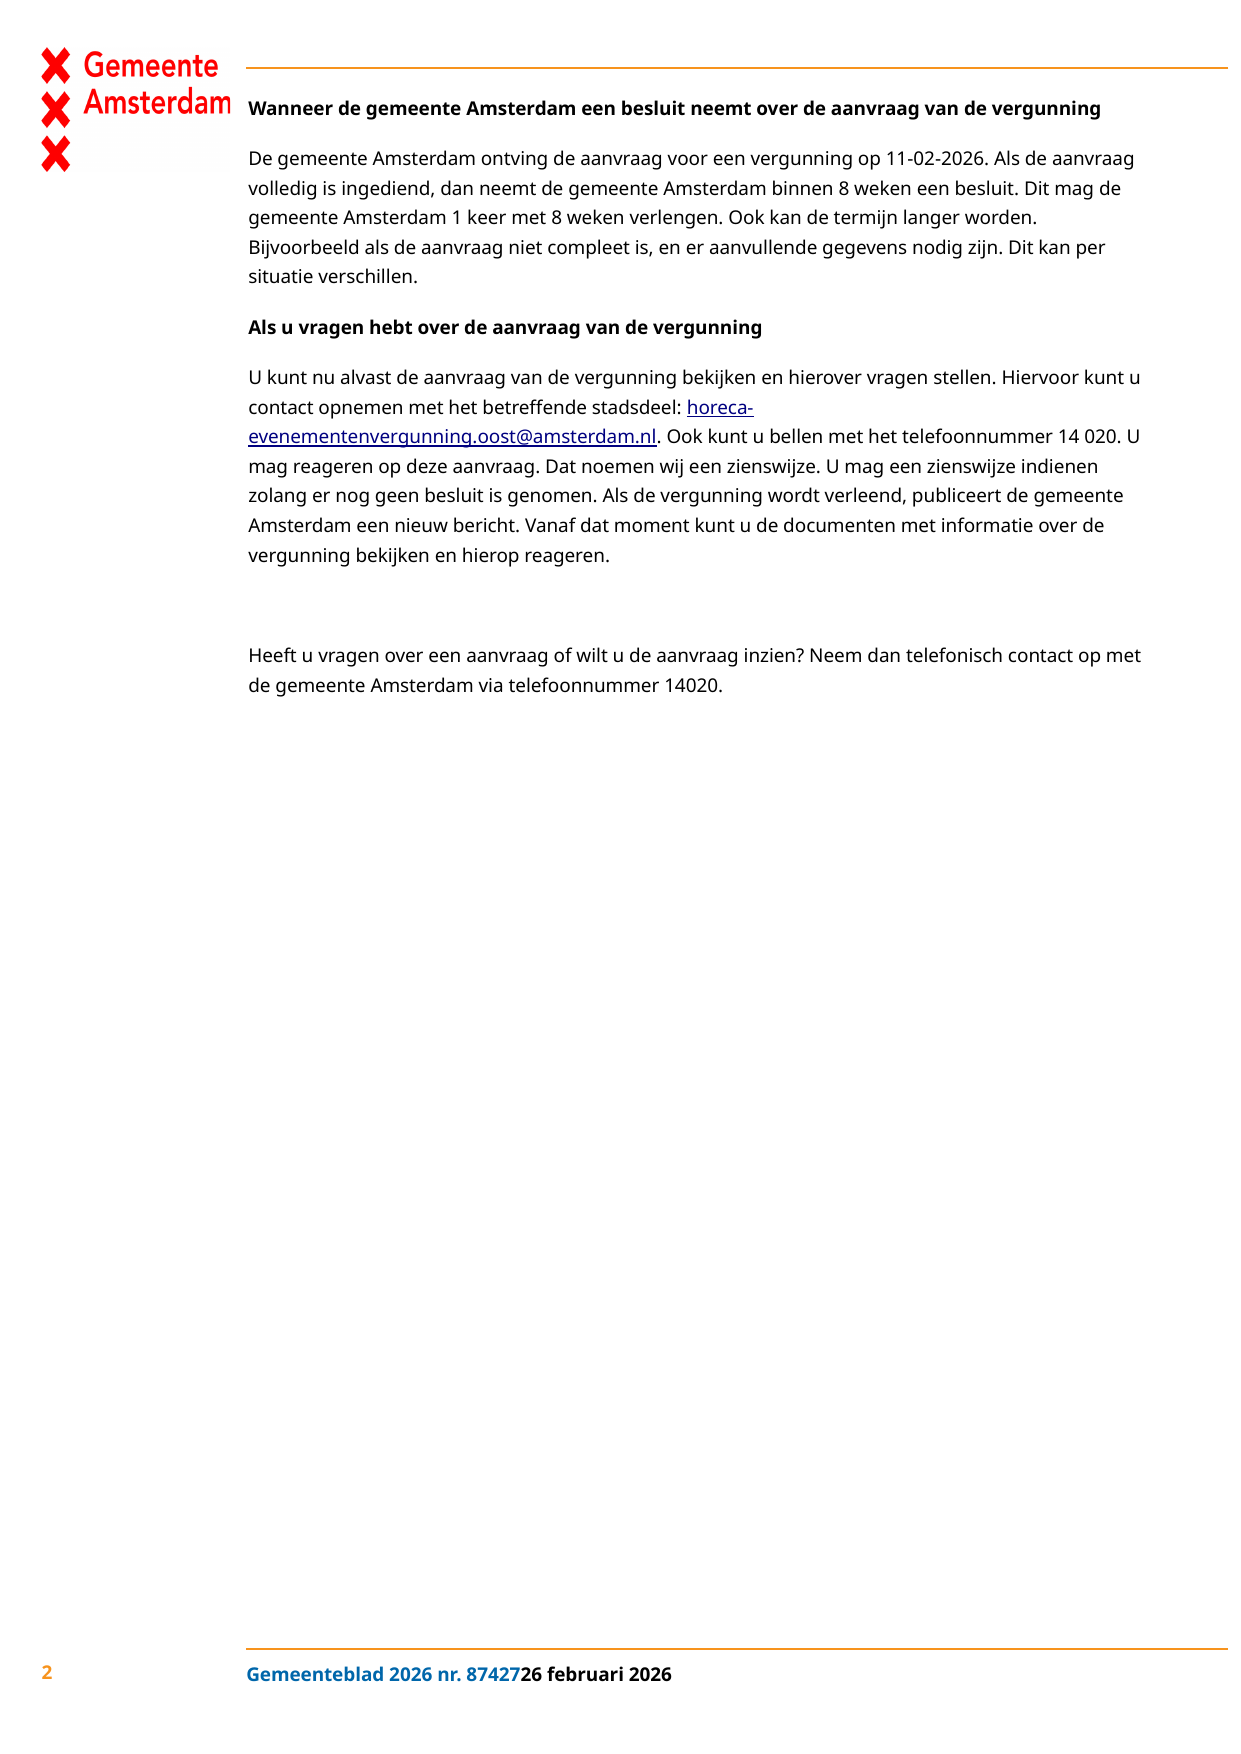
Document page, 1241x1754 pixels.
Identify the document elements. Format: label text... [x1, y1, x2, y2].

picture [41, 47, 231, 172]
text Als u vragen hebt over de aanvraag van de vergunning [248, 314, 1152, 340]
text Heeft u vragen over een aanvraag of wilt u de aanvraag inzien? Neem dan telefonisch contact op met de gemeente Amsterdam via telefoonnummer 14020. [248, 643, 1152, 698]
text De gemeente Amsterdam ontving de aanvraag voor een vergunning op 11-02-2026. Als de aanvraag volledig is ingediend, dan neemt de gemeente Amsterdam binnen 8 weken een besluit. Dit mag de gemeente Amsterdam 1 keer met 8 weken verlengen. Ook kan de termijn langer worden. Bijvoorbeeld als de aanvraag niet compleet is, en er aanvullende gegevens nodig zijn. Dit kan per situatie verschillen. [248, 145, 1152, 289]
text U kunt nu alvast de aanvraag van de vergunning bekijken en hierover vragen stellen. Hiervoor kunt u contact opnemen met het betreffende stadsdeel: horeca-evenementenvergunning.oost@amsterdam.nl. Ook kunt u bellen met het telefoonnummer 14 020. U mag reageren op deze aanvraag. Dat noemen wij een zienswijze. U mag een zienswijze indienen zolang er nog geen besluit is genomen. Als de vergunning wordt verleend, publiceert de gemeente Amsterdam een nieuw bericht. Vanaf dat moment kunt u de documenten met informatie over de vergunning bekijken en hierop reageren. [248, 364, 1152, 568]
text Wanneer de gemeente Amsterdam een besluit neemt over de aanvraag van de vergunning [248, 95, 1152, 121]
